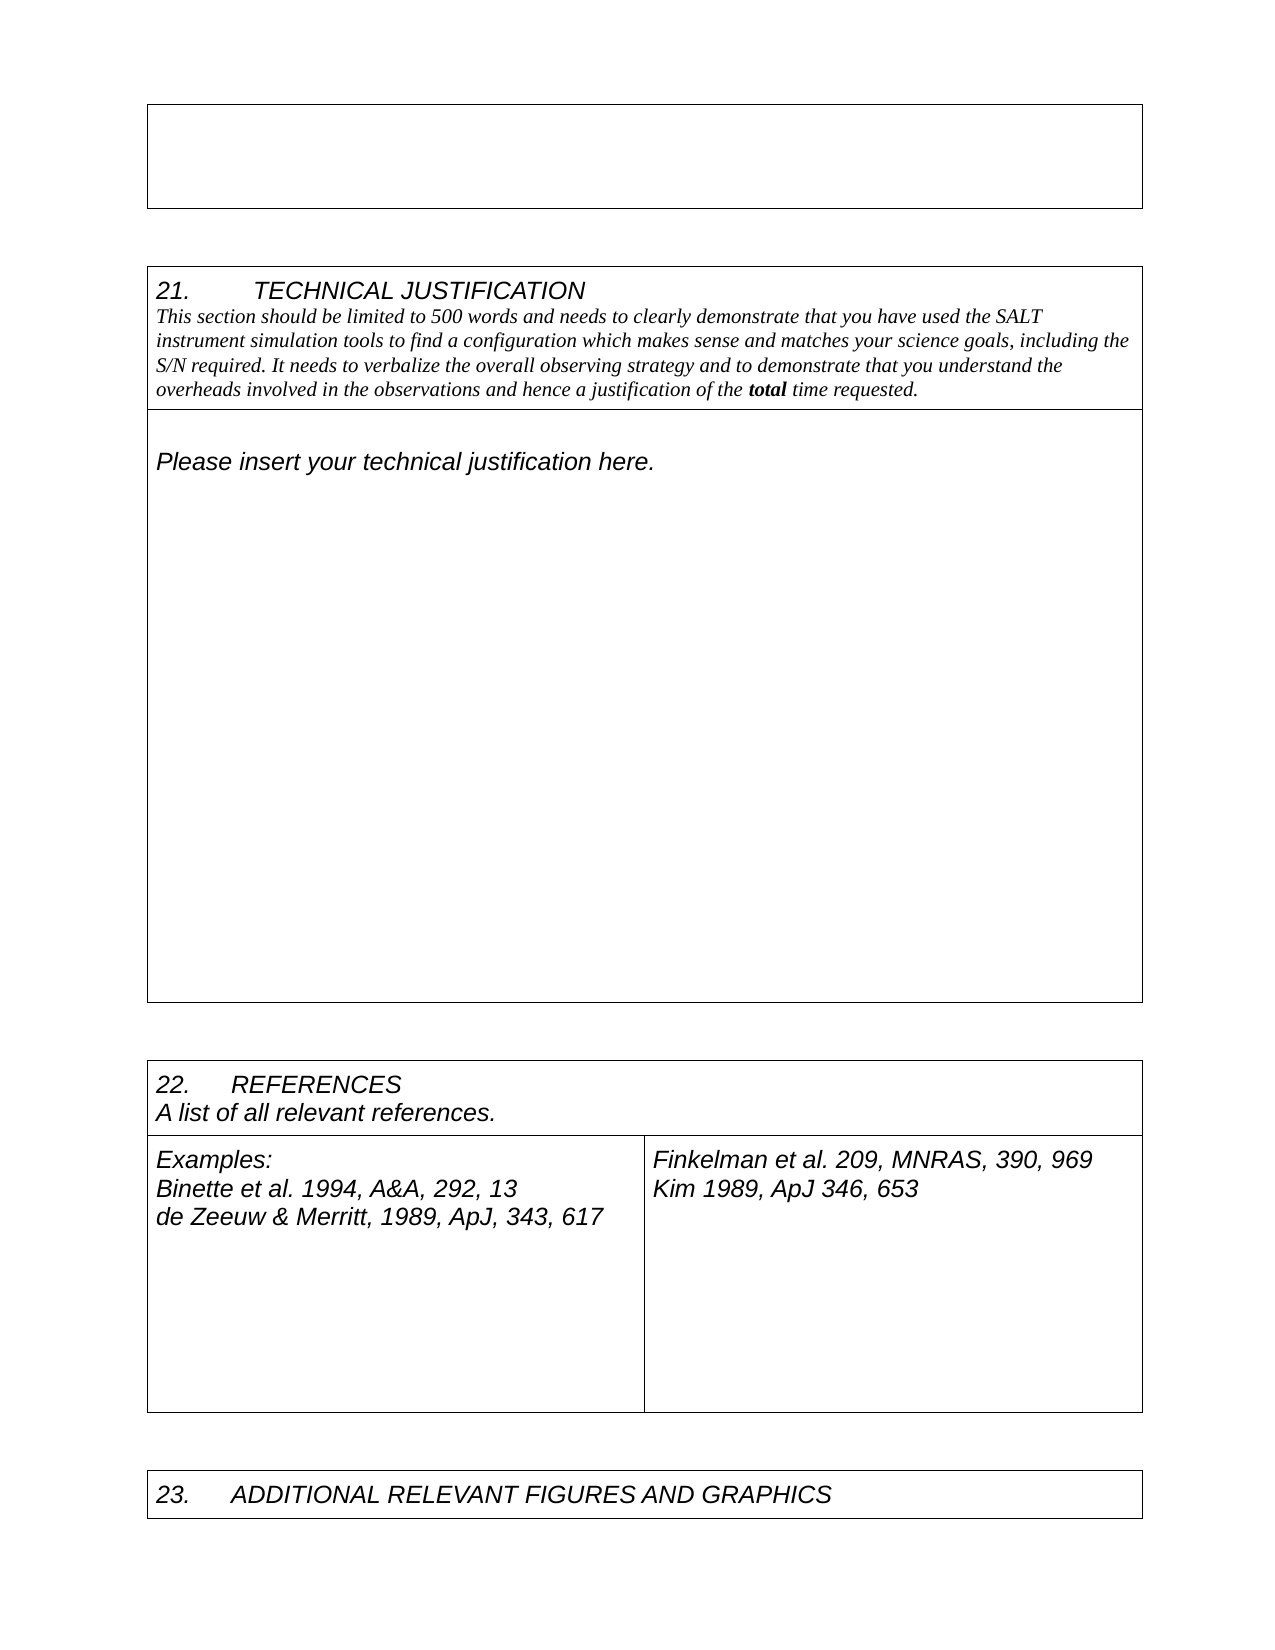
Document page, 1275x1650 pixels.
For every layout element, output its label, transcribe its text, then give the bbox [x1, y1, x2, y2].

table_header 22. REFERENCES A list of all relevant references. [148, 1061, 1142, 1135]
table_header 21. TECHNICAL JUSTIFICATION This section should be limited to 500 words and needs to clearly demonstrate that you have used the SALT instrument simulation tools to find a configuration which makes sense and matches your science goals, including the S/N required. It needs to verbalize the overall observing strategy and to demonstrate that you understand the overheads involved in the observations and hence a justification of the total time requested. [148, 267, 1142, 409]
table_header 23. ADDITIONAL RELEVANT FIGURES AND GRAPHICS [148, 1471, 1142, 1518]
table_cell [148, 105, 1142, 208]
table_cell Please insert your technical justification here. [148, 410, 1142, 1002]
table_cell Finkelman et al. 209, MNRAS, 390, 969 Kim 1989, ApJ 346, 653 [645, 1136, 1142, 1412]
table_cell Examples: Binette et al. 1994, A&A, 292, 13 de Zeeuw & Merritt, 1989, ApJ, 343, 617 [148, 1136, 644, 1412]
